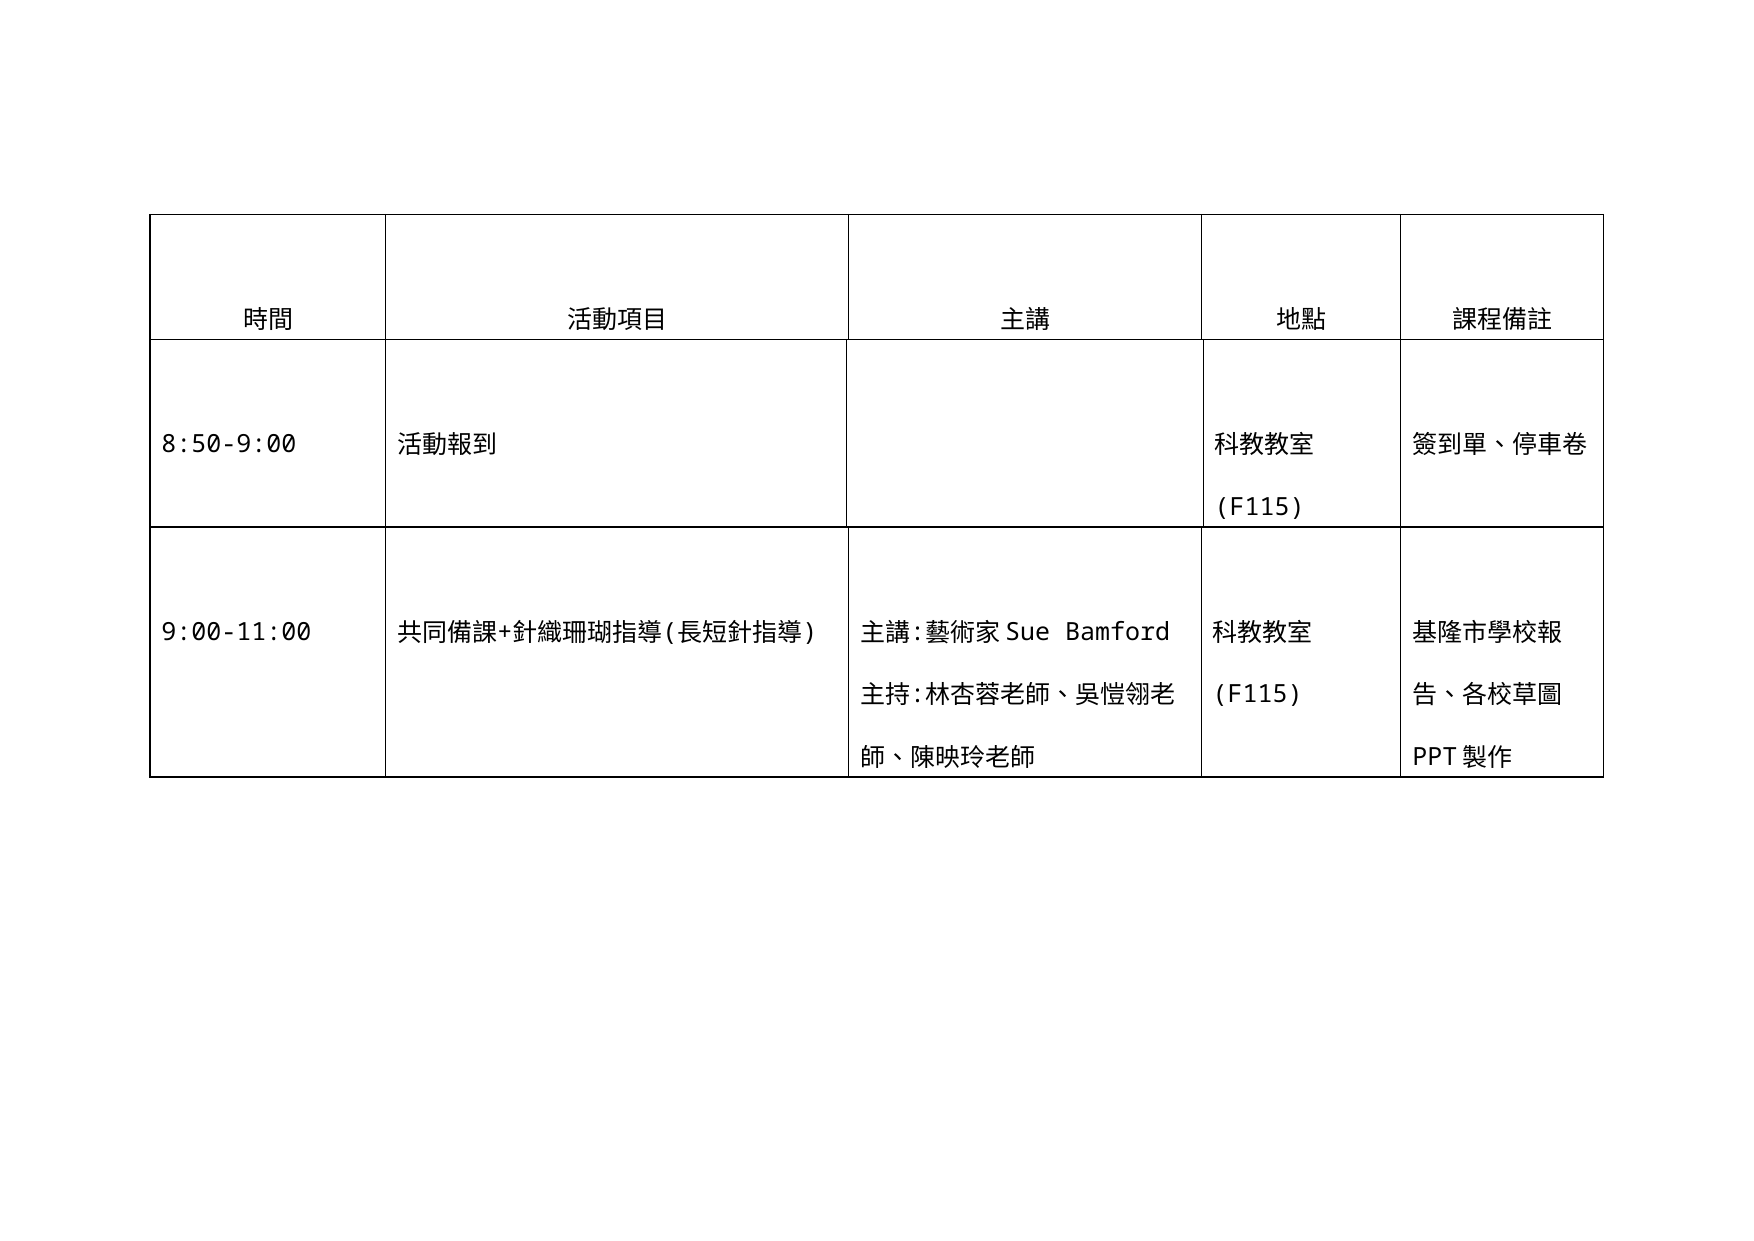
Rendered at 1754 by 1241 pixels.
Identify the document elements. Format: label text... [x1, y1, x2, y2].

table_cell 基隆市學校報告、各校草圖PPT製作 [1401, 528, 1603, 776]
table_cell 8:50-9:00 [151, 340, 385, 526]
table_header 活動項目 [386, 215, 848, 339]
table_cell [847, 340, 1203, 526]
table_cell 9:00-11:00 [151, 528, 385, 776]
table_header 課程備註 [1401, 215, 1603, 339]
table_header 地點 [1202, 215, 1400, 339]
table_cell 科教教室(F115) [1202, 528, 1400, 776]
table_cell 共同備課+針織珊瑚指導(長短針指導) [386, 528, 848, 776]
table_header 主講 [849, 215, 1201, 339]
table_cell 科教教室(F115) [1204, 340, 1400, 526]
table_cell 活動報到 [386, 340, 846, 526]
table_cell 主講:藝術家Sue Bamford 主持:林杏蓉老師、吳愷翎老師、陳映玲老師 [849, 528, 1201, 776]
table_cell 簽到單、停車卷 [1401, 340, 1603, 526]
table_header 時間 [151, 215, 385, 339]
